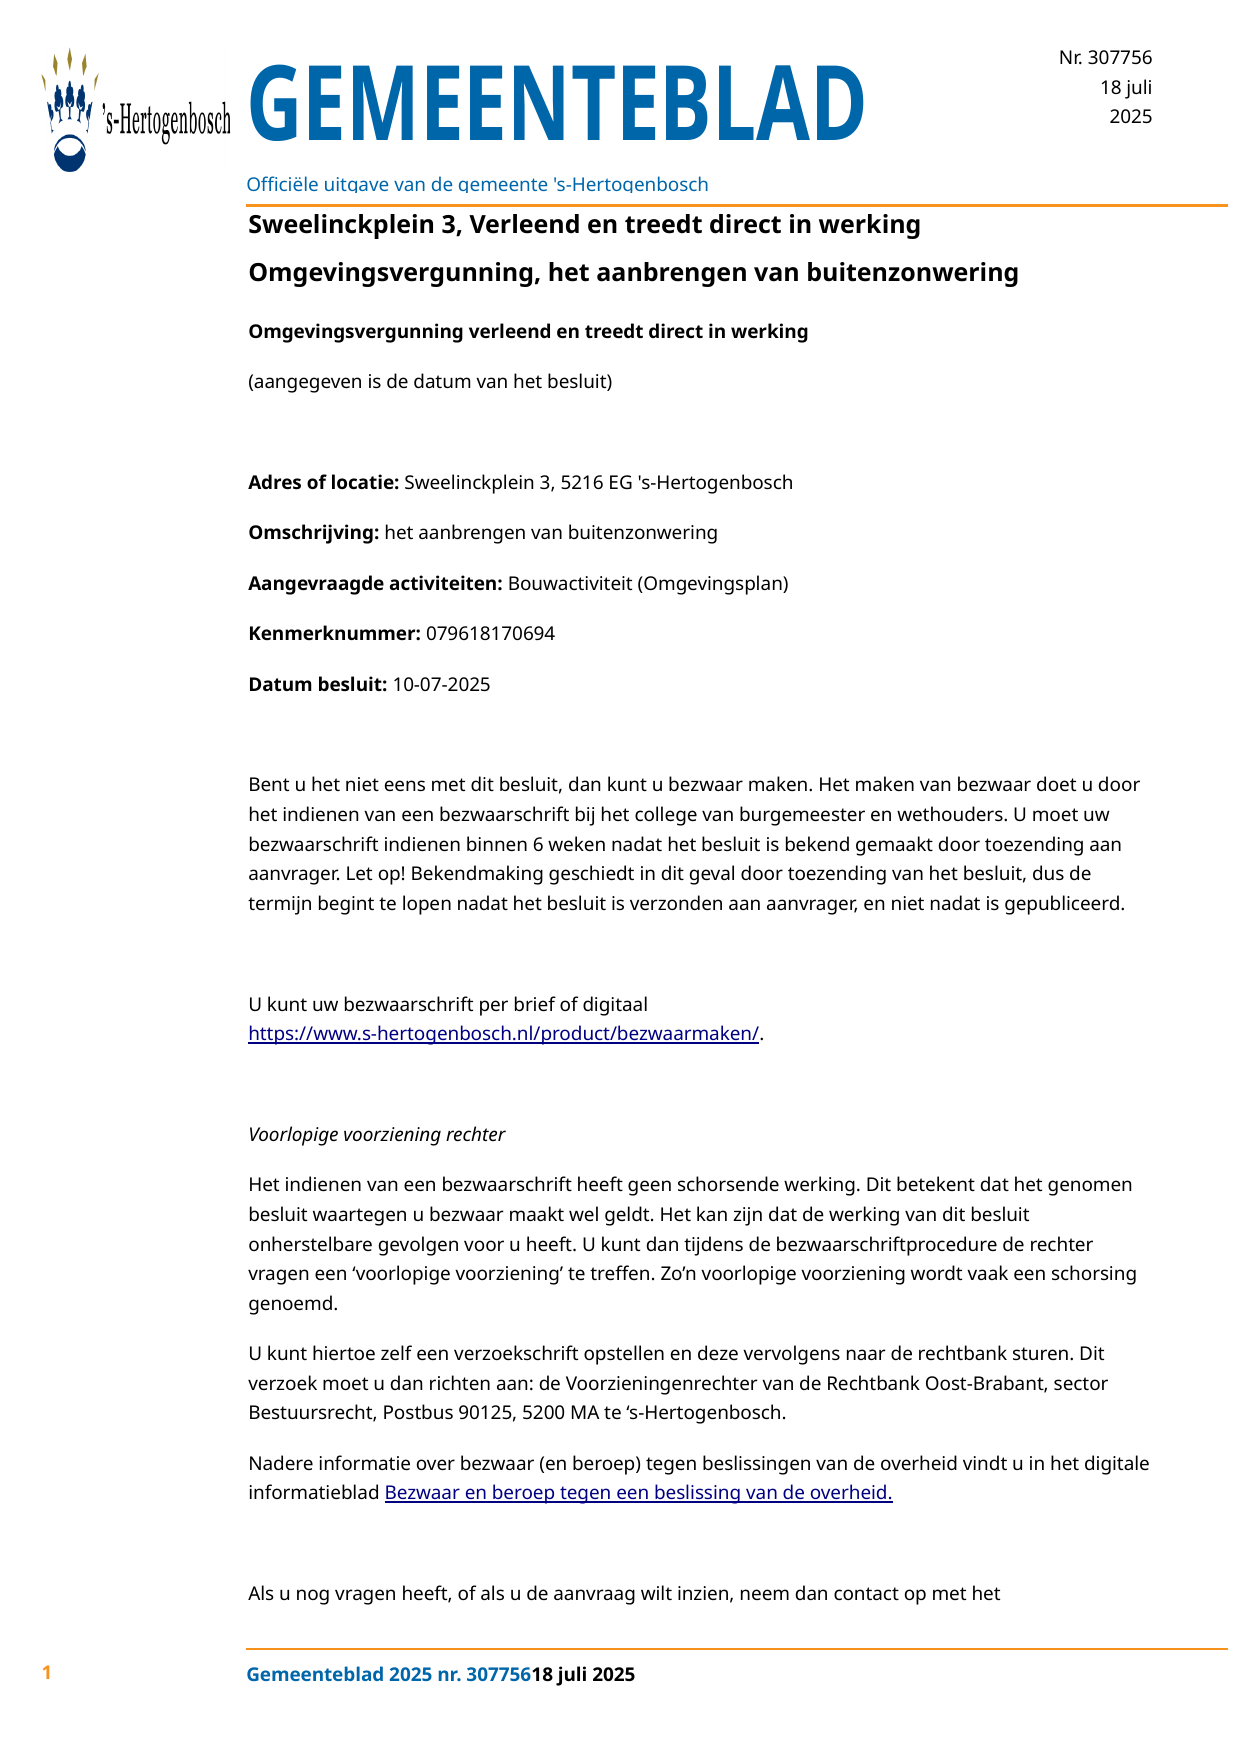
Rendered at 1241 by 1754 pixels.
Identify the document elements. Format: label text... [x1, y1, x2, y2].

text Nadere informatie over bezwaar (en beroep) tegen beslissingen van de overheid vindt u in het digitale informatieblad Bezwaar en beroep tegen een beslissing van de overheid. [248, 1450, 1152, 1505]
text Kenmerknummer: 079618170694 [248, 620, 1152, 646]
text Aangevraagde activiteiten: Bouwactiviteit (Omgevingsplan) [248, 570, 1152, 596]
text Adres of locatie: Sweelinckplein 3, 5216 EG 's-Hertogenbosch [248, 469, 1152, 495]
text Als u nog vragen heeft, of als u de aanvraag wilt inzien, neem dan contact op met het [248, 1580, 1152, 1606]
text (aangegeven is de datum van het besluit) [248, 368, 1152, 394]
text Bent u het niet eens met dit besluit, dan kunt u bezwaar maken. Het maken van bezwaar doet u door het indienen van een bezwaarschrift bij het college van burgemeester en wethouders. U moet uw bezwaarschrift indienen binnen 6 weken nadat het besluit is bekend gemaakt door toezending aan aanvrager. Let op! Bekendmaking geschiedt in dit geval door toezending van het besluit, dus de termijn begint te lopen nadat het besluit is verzonden aan aanvrager, en niet nadat is gepubliceerd. [248, 772, 1152, 916]
text Voorlopige voorziening rechter [248, 1121, 1152, 1147]
text U kunt uw bezwaarschrift per brief of digitaal https://www.s-hertogenbosch.nl/product/bezwaarmaken/. [248, 991, 1152, 1046]
text U kunt hiertoe zelf een verzoekschrift opstellen en deze vervolgens naar de rechtbank sturen. Dit verzoek moet u dan richten aan: de Voorzieningenrechter van de Rechtbank Oost-Brabant, sector Bestuursrecht, Postbus 90125, 5200 MA te ‘s-Hertogenbosch. [248, 1340, 1152, 1425]
text Omschrijving: het aanbrengen van buitenzonwering [248, 519, 1152, 545]
text Datum besluit: 10-07-2025 [248, 671, 1152, 697]
text Omgevingsvergunning verleend en treedt direct in werking [248, 318, 1152, 344]
text Het indienen van een bezwaarschrift heeft geen schorsende werking. Dit betekent dat het genomen besluit waartegen u bezwaar maakt wel geldt. Het kan zijn dat de werking van dit besluit onherstelbare gevolgen voor u heeft. U kunt dan tijdens de bezwaarschriftprocedure de rechter vragen een ‘voorlopige voorziening’ te treffen. Zo’n voorlopige voorziening wordt vaak een schorsing genoemd. [248, 1172, 1152, 1316]
text Sweelinckplein 3, Verleend en treedt direct in werking Omgevingsvergunning, het aanbrengen van buitenzonwering [248, 207, 1152, 288]
picture [41, 47, 231, 172]
